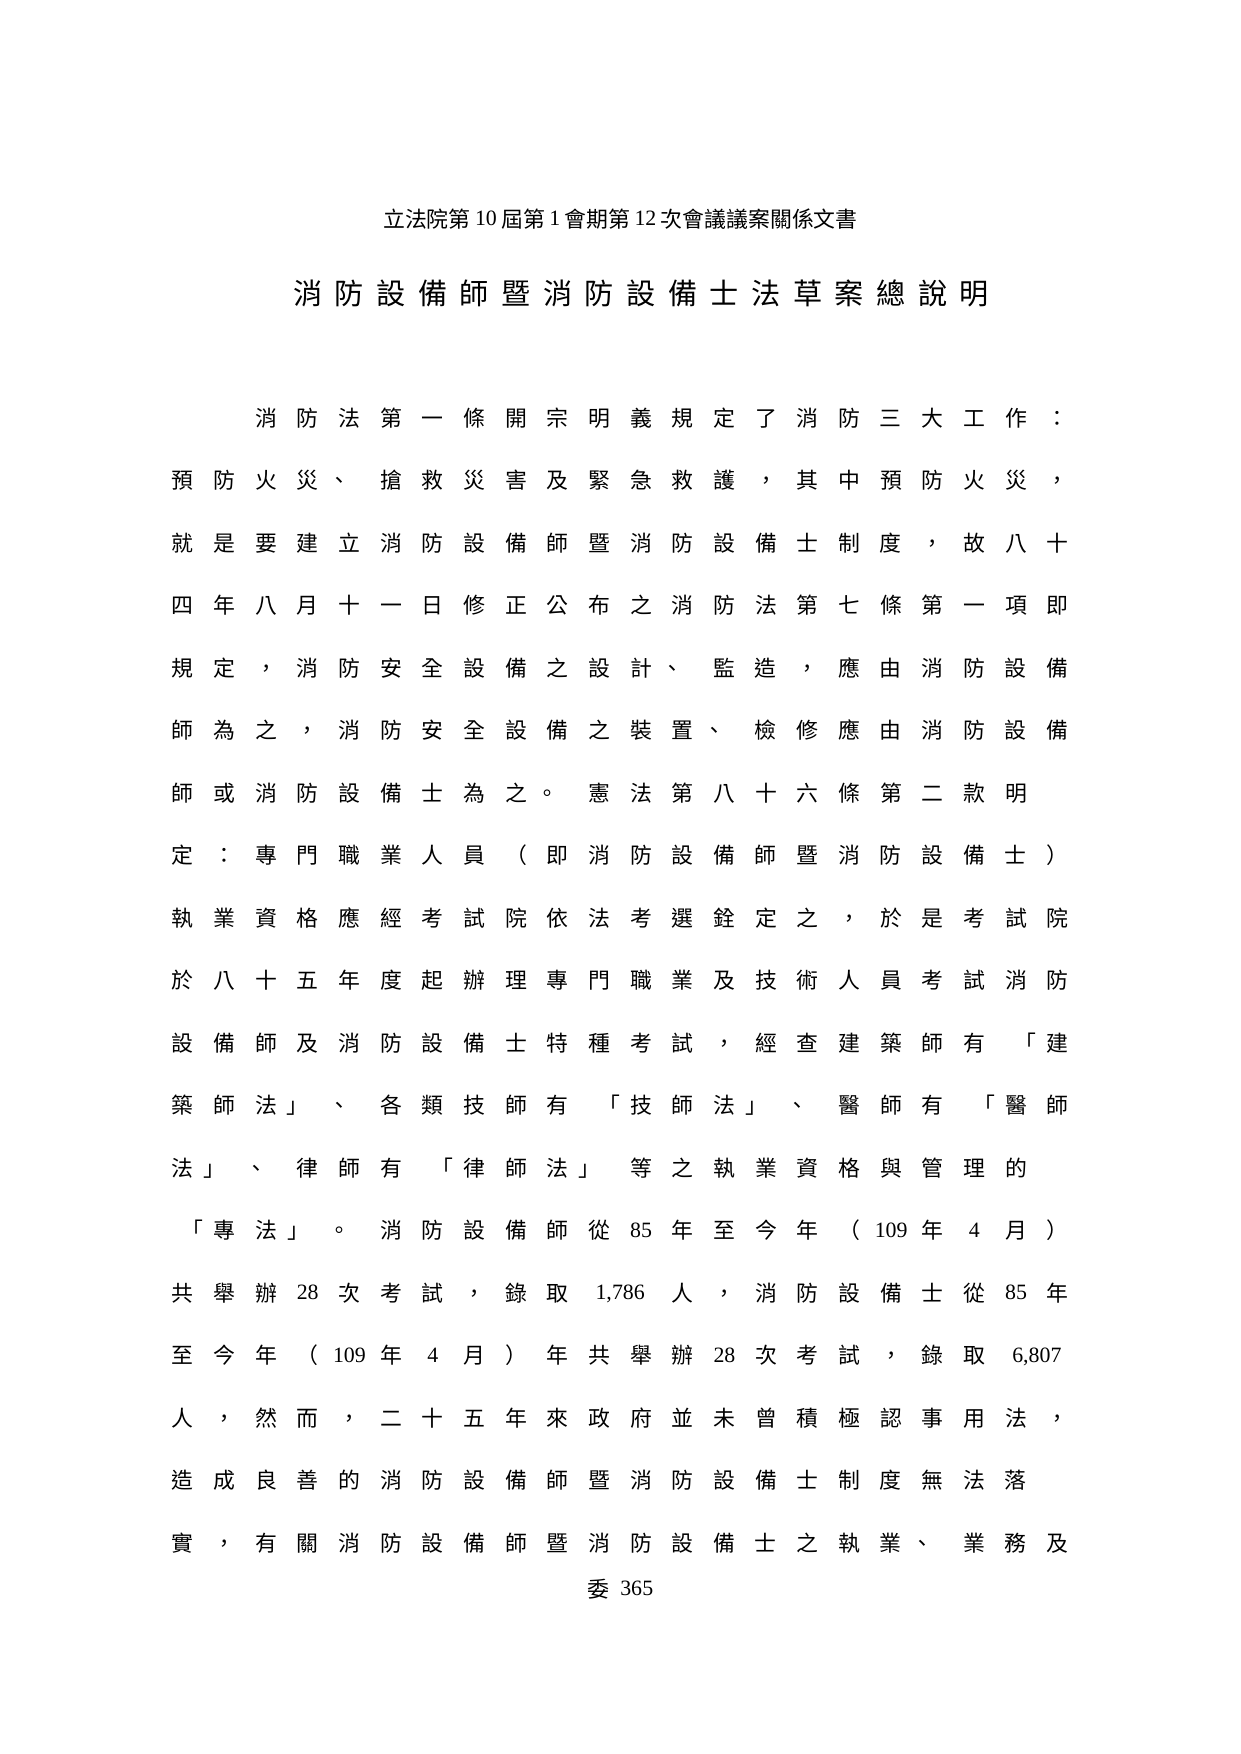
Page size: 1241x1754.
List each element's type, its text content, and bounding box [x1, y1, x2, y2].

text 消防設備師暨消防設備士法草案總說明 [272, 250, 1078, 313]
text 消防法第一條開宗明義規定了消防三大工作：預防火災、搶救災害及緊急救護，其中預防火災，就是要建立消防設備師暨消防設備士制度，故八十四年八月十一日修正公布之消防法第七條第一項即規定，消防安全設備之設計、監造，應由消防設備師為之，消防安全設備之裝置、檢修應由消防設備師或消防設備士為之。憲法第八十六條第二款明定：專門職業人員（即消防設備師暨消防設備士）執業資格應經考試院依法考選銓定之，於是考試院於八十五年度起辦理專門職業及技術人員考試消防設備師及消防設備士特種考試，經查建築師有「建築師法」、各類技師有「技師法」、醫師有「醫師法」、律師有「律師法」等之執業資格與管理的「專法」。消防設備師從85年至今年（109年4月）共舉辦28次考試，錄取1,786人，消防設備士從85年至今年（109年4月）年共舉辦28次考試，錄取6,807人，然而，二十五年來政府並未曾積極認事用法，造成良善的消防設備師暨消防設備士制度無法落實，有關消防設備師暨消防設備士之執業、業務及 [162, 375, 1078, 1563]
